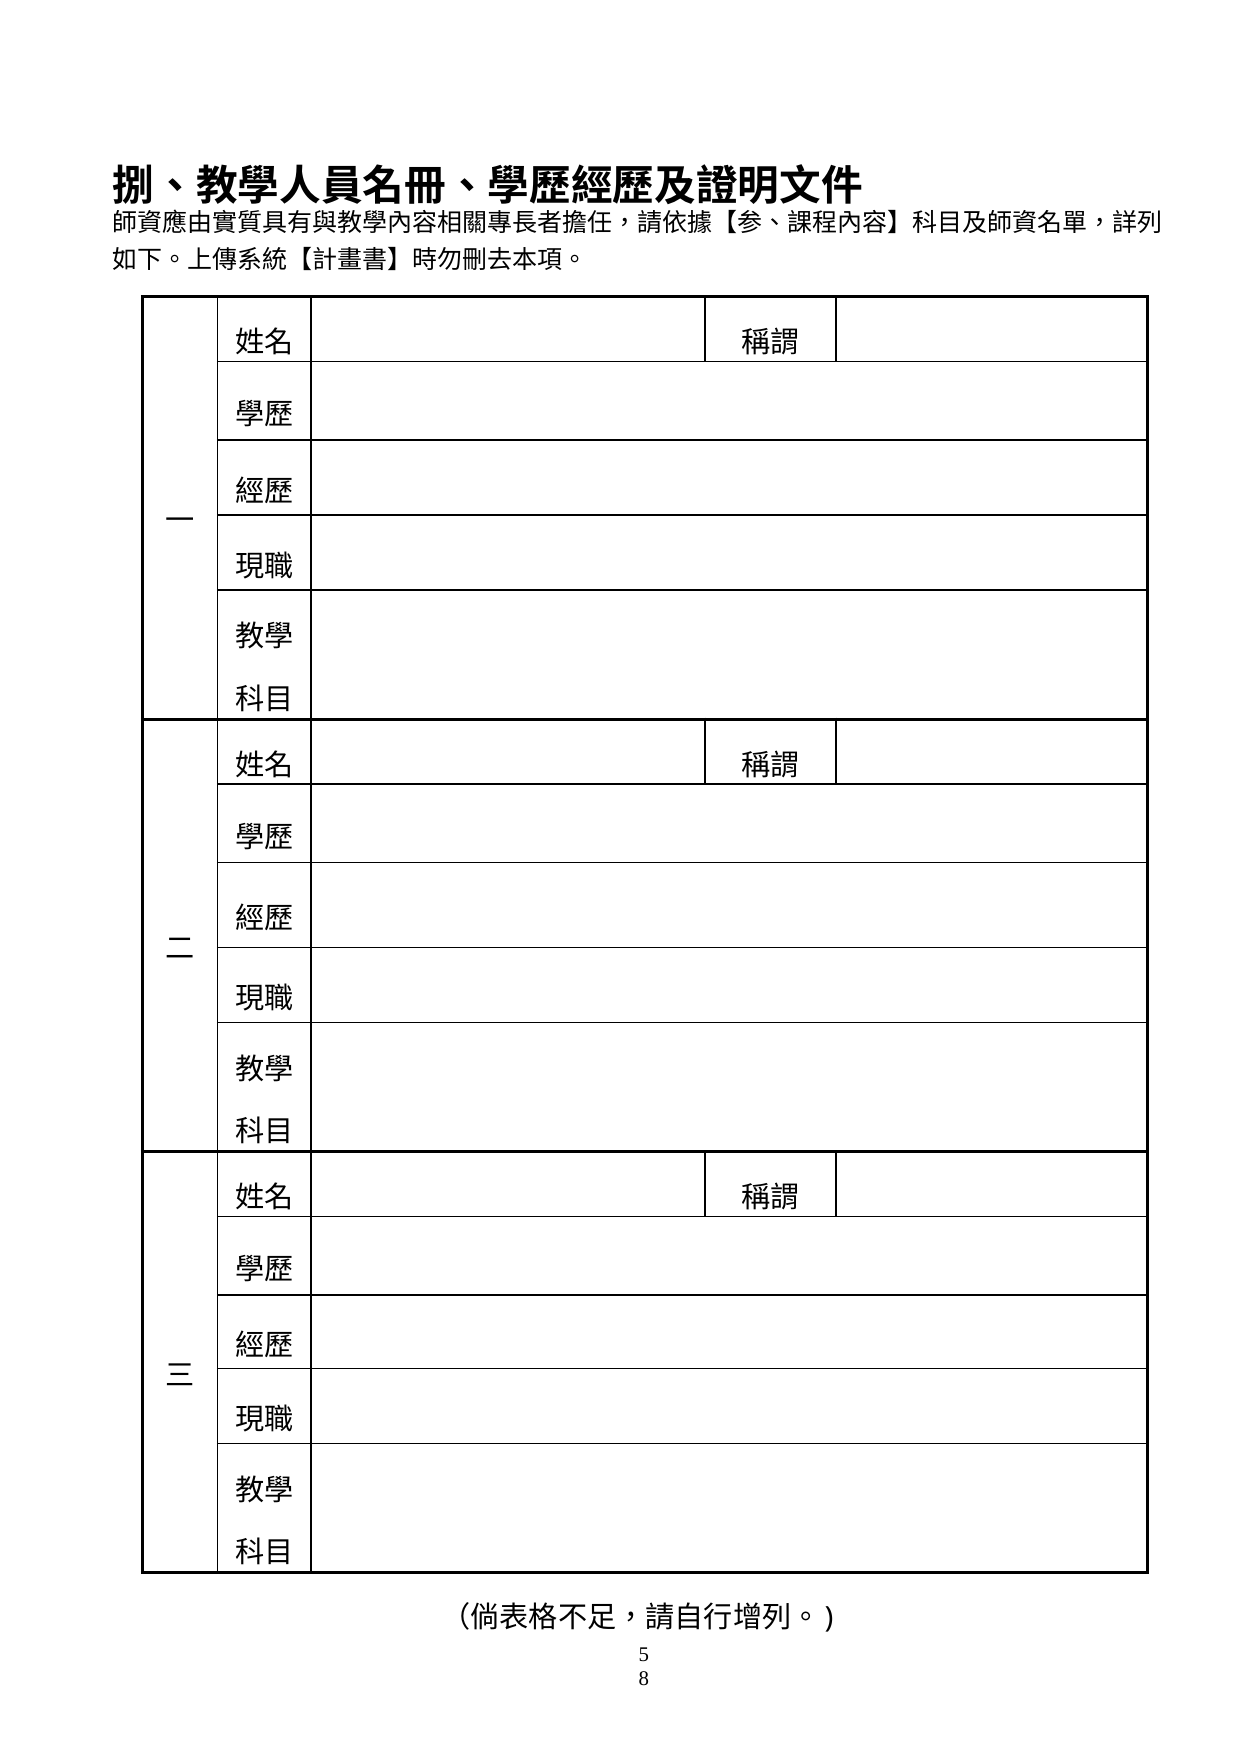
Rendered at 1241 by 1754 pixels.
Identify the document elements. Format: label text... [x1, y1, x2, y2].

table_header 稱謂 [706, 298, 835, 361]
table_cell [312, 441, 1146, 514]
table_cell 教學科目 [218, 591, 310, 717]
table_cell 經歷 [218, 1296, 310, 1367]
table_cell [312, 1153, 704, 1216]
table_header [837, 298, 1146, 361]
table_cell [312, 948, 1146, 1022]
table_cell 教學科目 [218, 1023, 310, 1150]
text （倘表格不足，請自行增列。) [112, 1574, 1167, 1636]
table_cell [312, 1023, 1146, 1150]
table_cell 現職 [218, 516, 310, 589]
table_cell 經歷 [218, 441, 310, 514]
table_cell [312, 1444, 1146, 1571]
table_cell [312, 721, 704, 783]
table_cell [837, 721, 1146, 783]
table_cell 三 [144, 1153, 217, 1571]
table_header [312, 298, 704, 361]
table_cell [837, 1153, 1146, 1216]
table_cell 學歷 [218, 1217, 310, 1294]
table_cell 現職 [218, 948, 310, 1022]
table_cell [312, 1369, 1146, 1442]
table_cell [312, 516, 1146, 589]
table_cell 二 [144, 721, 217, 1150]
table_header 姓名 [218, 298, 310, 361]
table_cell 現職 [218, 1369, 310, 1442]
table_cell [312, 785, 1146, 862]
table_header 一 [144, 298, 217, 717]
table_cell 姓名 [218, 721, 310, 783]
table_cell 學歷 [218, 785, 310, 862]
table_cell [312, 1296, 1146, 1367]
table_cell 教學科目 [218, 1444, 310, 1571]
table_cell [312, 863, 1146, 947]
table_cell [312, 362, 1146, 439]
table_cell [312, 1217, 1146, 1294]
table_cell 姓名 [218, 1153, 310, 1216]
text 師資應由實質具有與教學內容相關專長者擔任，請依據【参、課程內容】科目及師資名單，詳列如下。上傳系統【計畫書】時勿刪去本項。 [112, 203, 1167, 275]
table_cell 稱謂 [706, 721, 835, 783]
text 捌、教學人員名冊、學歷經歷及證明文件 [112, 140, 1167, 203]
table_cell 稱謂 [706, 1153, 835, 1216]
table_cell [312, 591, 1146, 717]
table_cell 經歷 [218, 863, 310, 947]
table_cell 學歷 [218, 362, 310, 439]
